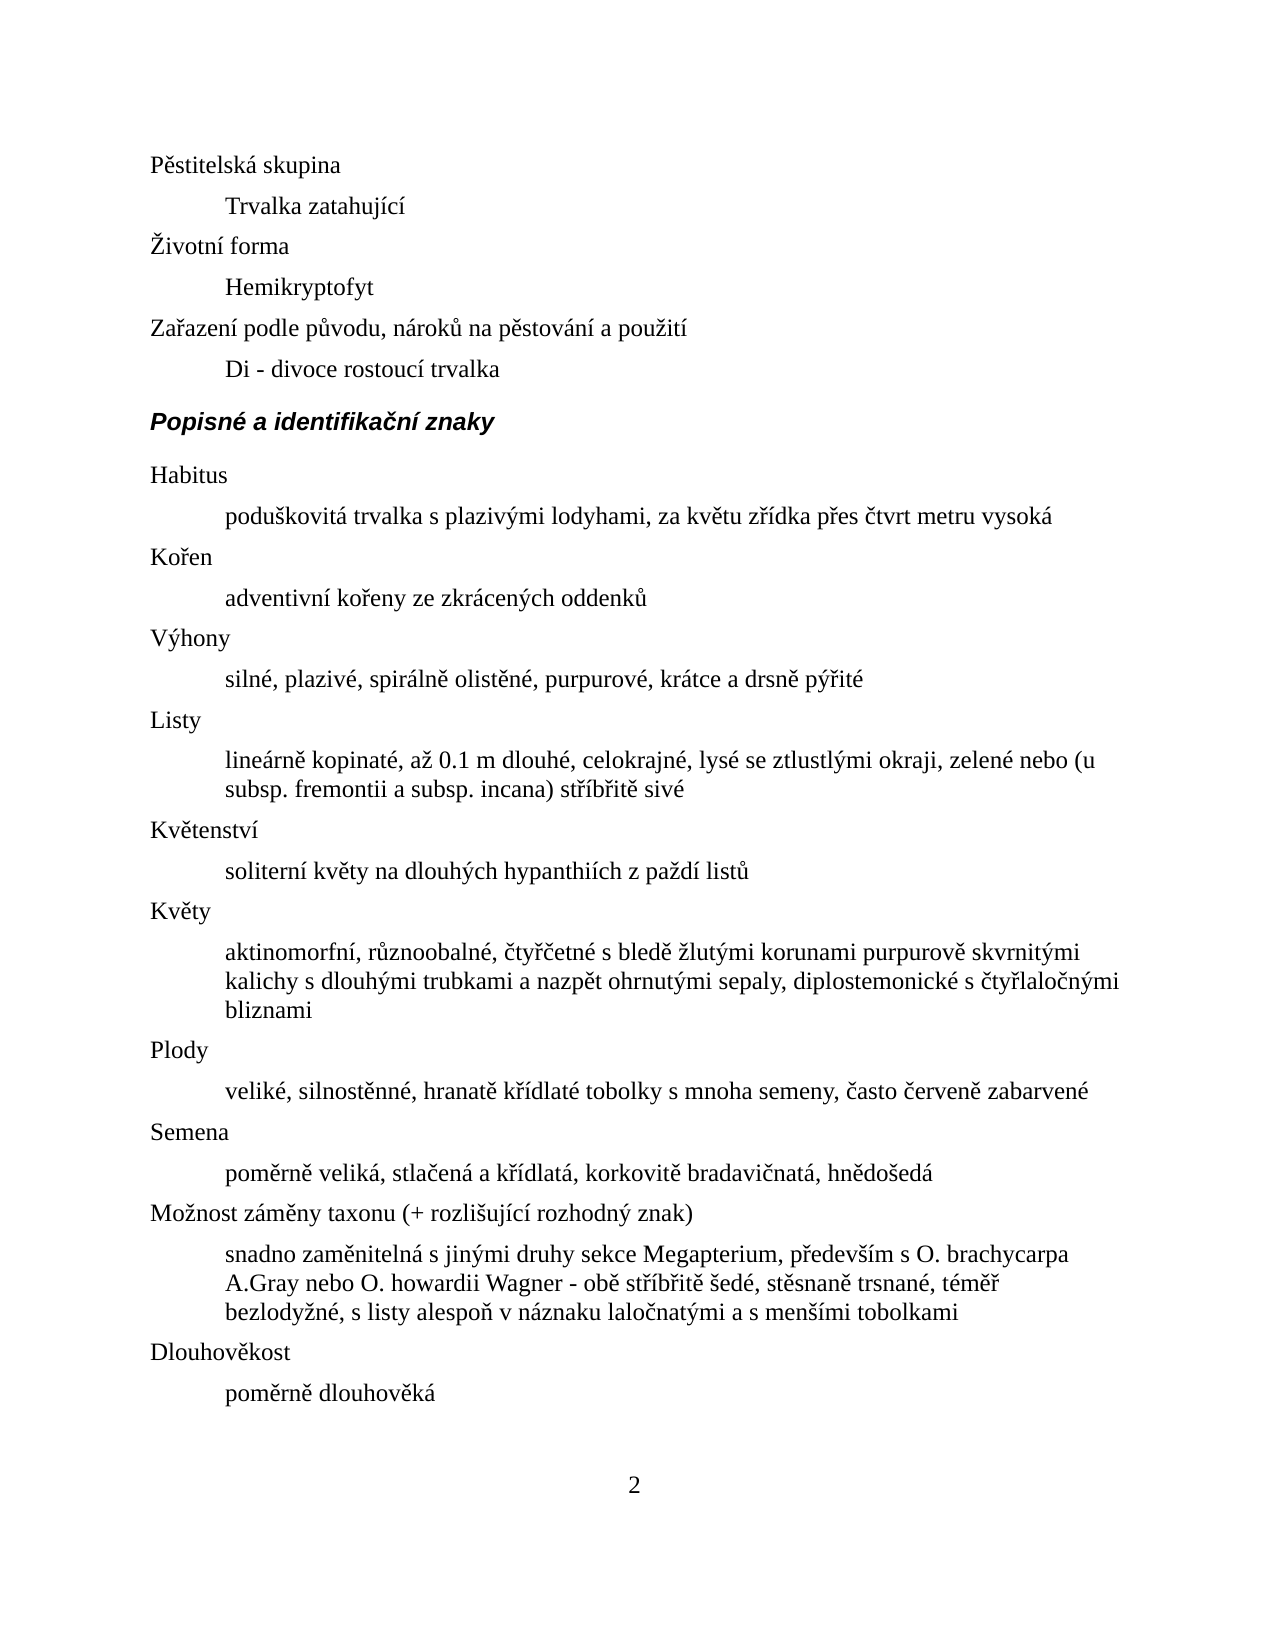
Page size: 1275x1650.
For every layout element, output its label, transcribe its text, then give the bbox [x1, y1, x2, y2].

text poměrně dlouhověká [225, 1378, 1125, 1407]
text Habitus [150, 460, 1125, 489]
subtitle Popisné a identifikační znaky [150, 407, 1125, 436]
text Zařazení podle původu, nároků na pěstování a použití [150, 313, 1125, 342]
text aktinomorfní, různoobalné, čtyřčetné s bledě žlutými korunami purpurově skvrnitými kalichy s dlouhými trubkami a nazpět ohrnutými sepaly, diplostemonické s čtyřlaločnými bliznami [225, 937, 1125, 1023]
text Možnost záměny taxonu (+ rozlišující rozhodný znak) [150, 1198, 1125, 1227]
text Trvalka zatahující [225, 191, 1125, 219]
text poměrně veliká, stlačená a křídlatá, korkovitě bradavičnatá, hnědošedá [225, 1158, 1125, 1186]
text Květy [150, 896, 1125, 925]
text Životní forma [150, 231, 1125, 260]
text snadno zaměnitelná s jinými druhy sekce Megapterium, především s O. brachycarpa A.Gray nebo O. howardii Wagner - obě stříbřitě šedé, stěsnaně trsnané, téměř bezlodyžné, s listy alespoň v náznaku laločnatými a s menšími tobolkami [225, 1239, 1125, 1325]
text Listy [150, 705, 1125, 733]
text silné, plazivé, spirálně olistěné, purpurové, krátce a drsně pýřité [225, 664, 1125, 693]
text soliterní květy na dlouhých hypanthiích z paždí listů [225, 856, 1125, 884]
text Semena [150, 1117, 1125, 1146]
text Hemikryptofyt [225, 272, 1125, 301]
text poduškovitá trvalka s plazivými lodyhami, za květu zřídka přes čtvrt metru vysoká [225, 501, 1125, 530]
text Kořen [150, 542, 1125, 571]
text Dlouhověkost [150, 1337, 1125, 1366]
text veliké, silnostěnné, hranatě křídlaté tobolky s mnoha semeny, často červeně zabarvené [225, 1076, 1125, 1105]
text Pěstitelská skupina [150, 150, 1125, 179]
text Výhony [150, 623, 1125, 652]
text adventivní kořeny ze zkrácených oddenků [225, 583, 1125, 611]
text lineárně kopinaté, až 0.1 m dlouhé, celokrajné, lysé se ztlustlými okraji, zelené nebo (u subsp. fremontii a subsp. incana) stříbřitě sivé [225, 746, 1125, 803]
text Plody [150, 1035, 1125, 1064]
text Květenství [150, 815, 1125, 844]
text Di - divoce rostoucí trvalka [225, 354, 1125, 382]
